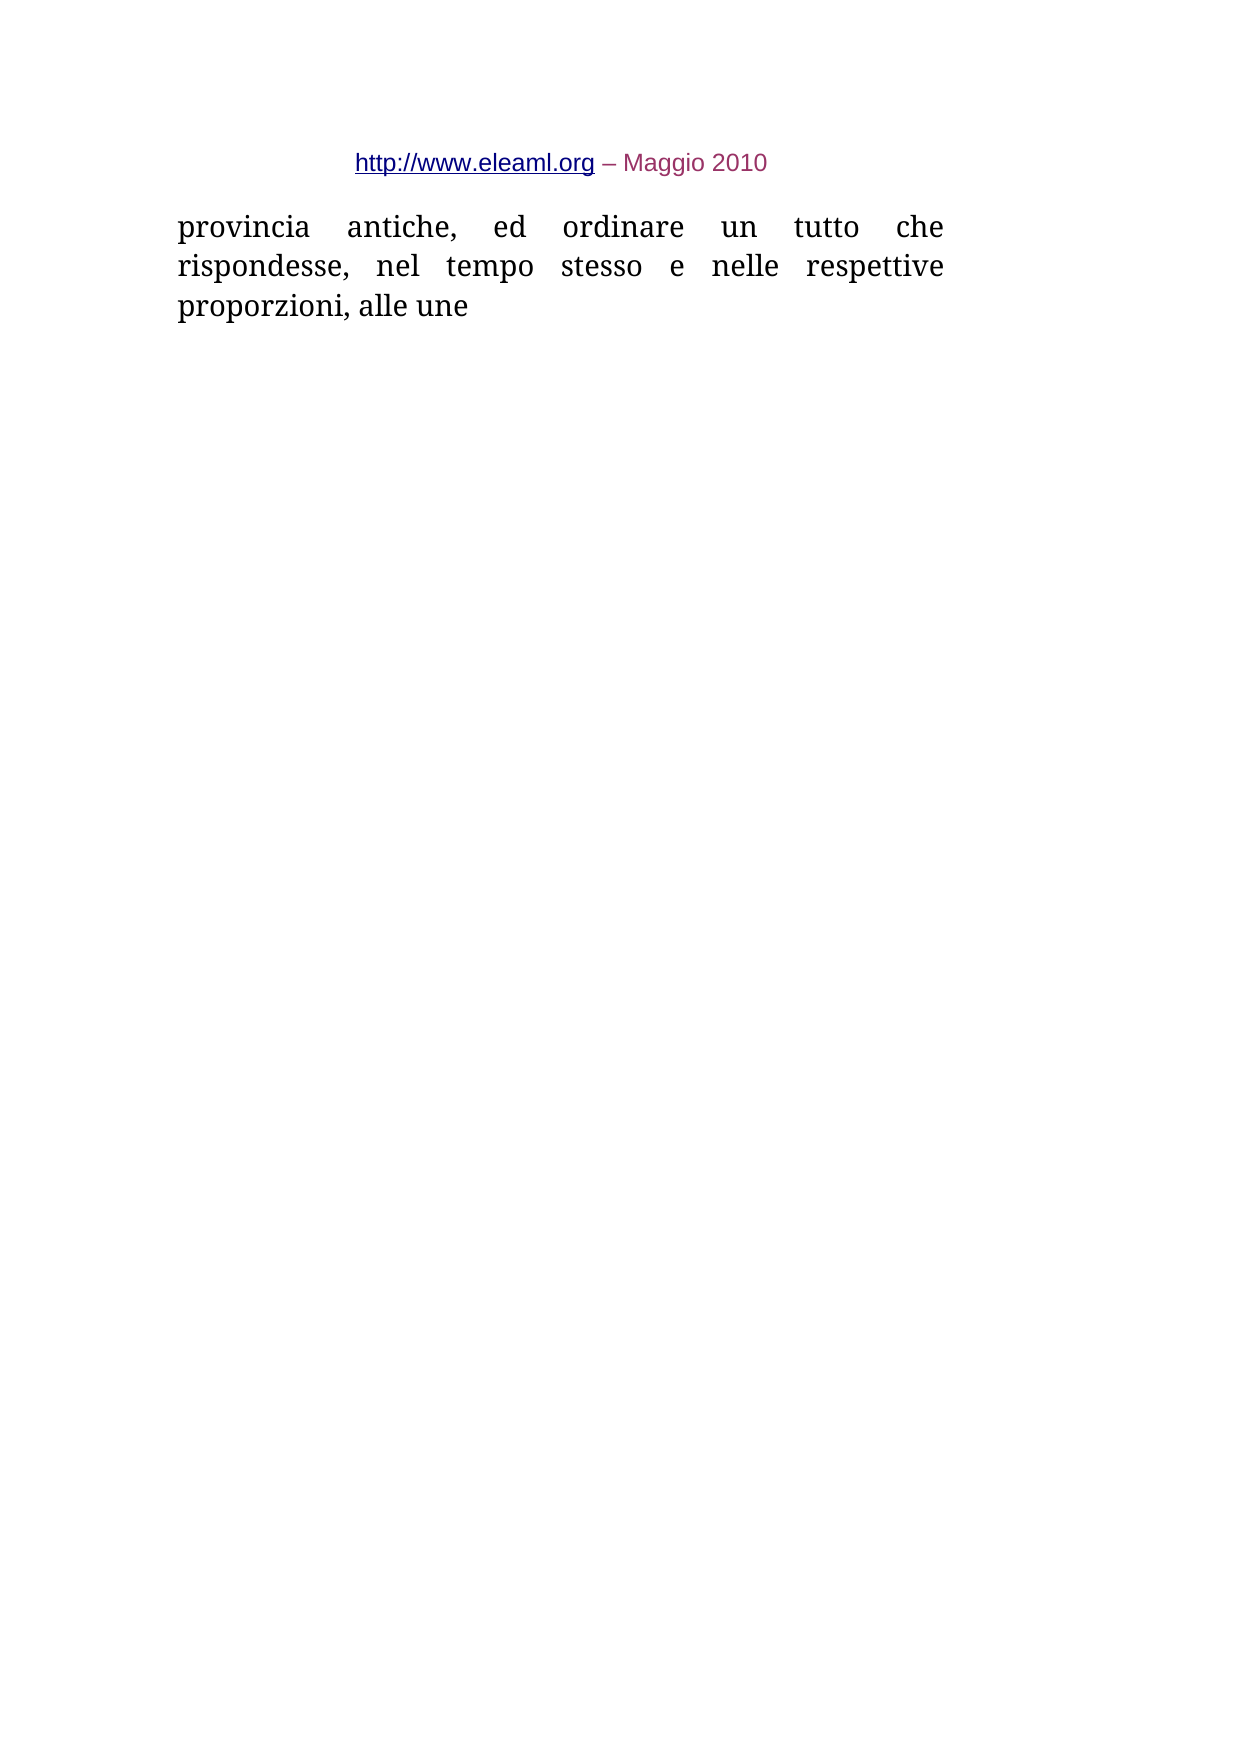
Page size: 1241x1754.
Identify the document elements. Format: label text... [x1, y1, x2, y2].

text provincia antiche, ed ordinare un tutto che rispondesse, nel tempo stesso e nelle respettive proporzioni, alle une [177, 206, 945, 325]
